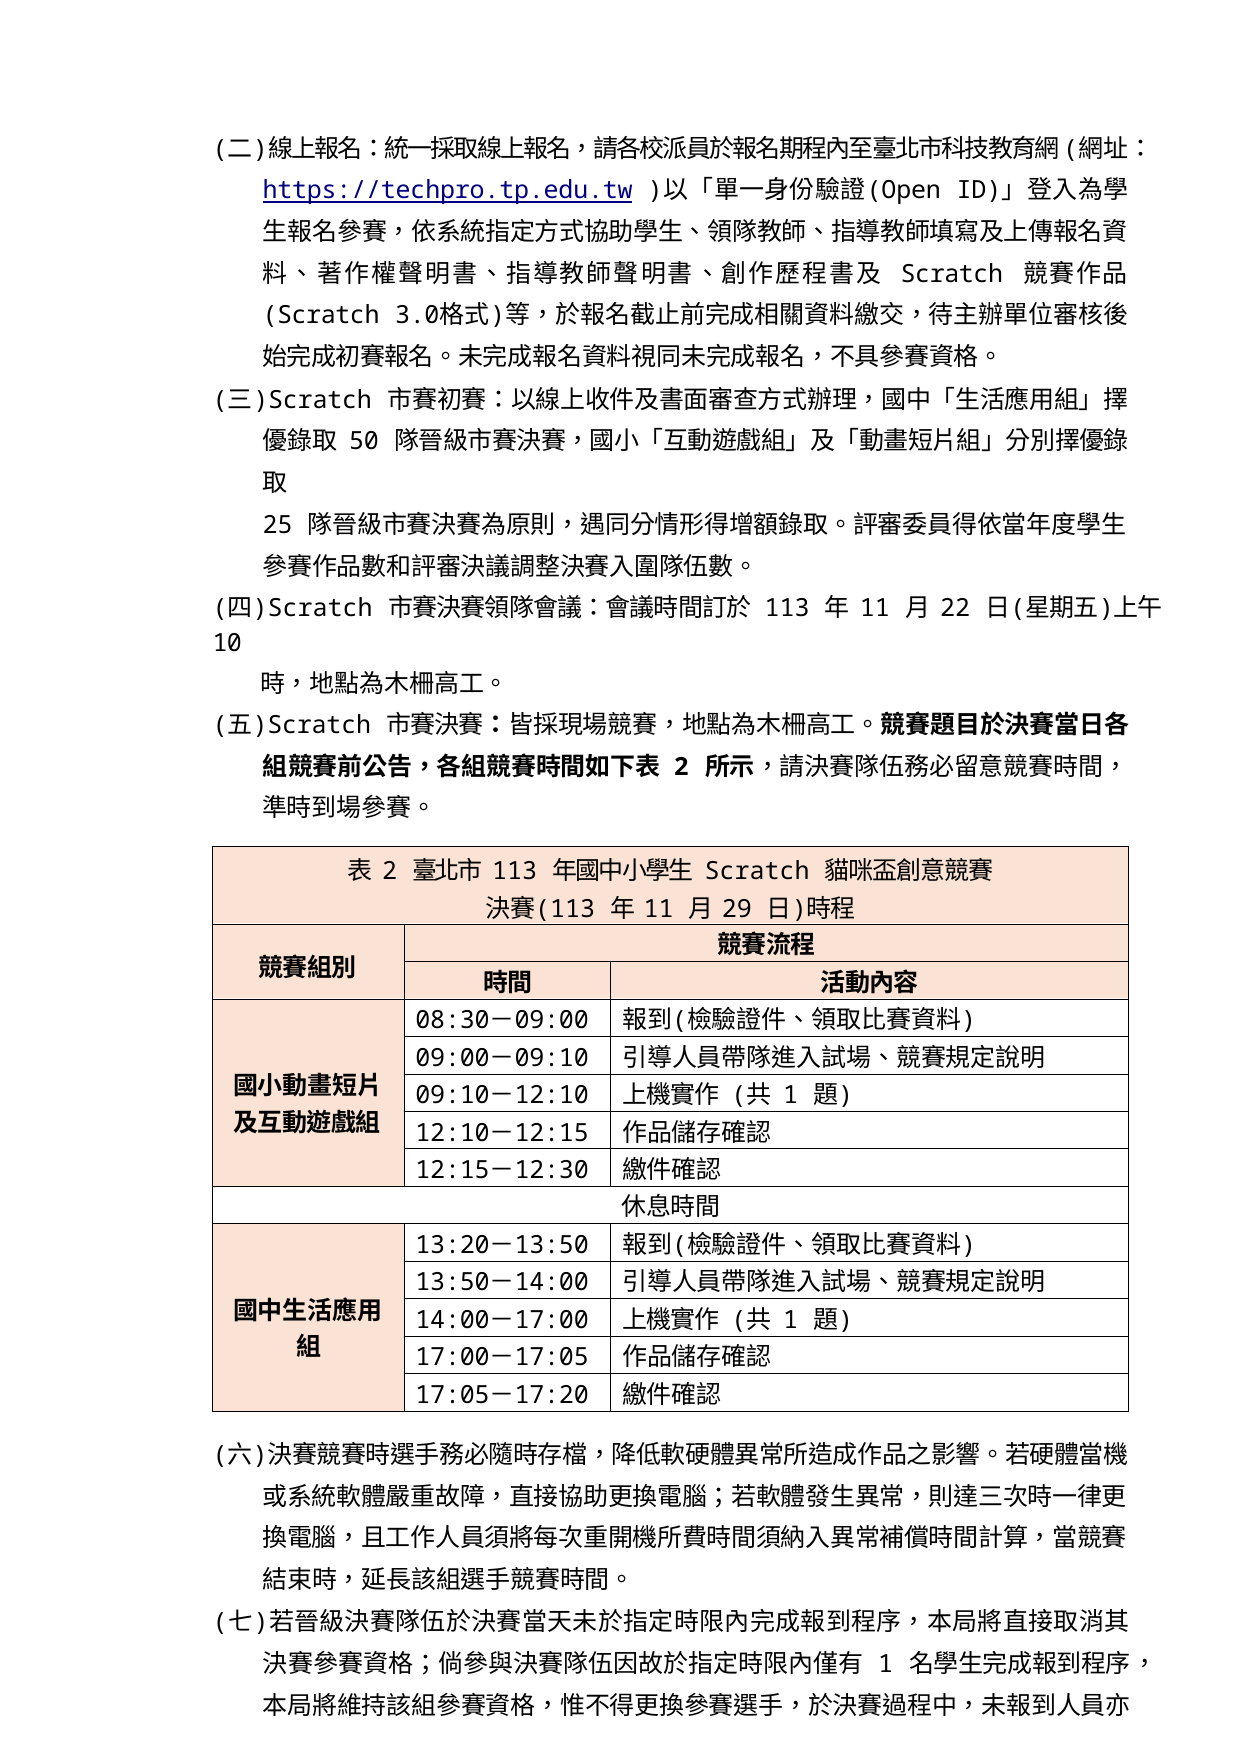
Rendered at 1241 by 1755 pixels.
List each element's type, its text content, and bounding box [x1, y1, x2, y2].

table_cell 國小動畫短片及互動遊戲組 [213, 1000, 404, 1186]
text (五)Scratch 市賽決賽：皆採現場競賽，地點為木柵高工。競賽題目於決賽當日各組競賽前公告，各組競賽時間如下表 2 所示，請決賽隊伍務必留意競賽時間，準時到場參賽。 [212, 704, 1129, 824]
text (二)線上報名：統一採取線上報名，請各校派員於報名期程內至臺北市科技教育網(網址：https://techpro.tp.edu.tw )以「單一身份驗證(Open ID)」登入為學生報名參賽，依系統指定方式協助學生、領隊教師、指導教師填寫及上傳報名資料、著作權聲明書、指導教師聲明書、創作歷程書及 Scratch 競賽作品(Scratch 3.0格式)等，於報名截止前完成相關資料繳交，待主辦單位審核後始完成初賽報名。未完成報名資料視同未完成報名，不具參賽資格。 [212, 128, 1129, 373]
table_header 表 2 臺北市 113 年國中小學生 Scratch 貓咪盃創意競賽 決賽(113 年 11 月 29 日)時程 [213, 847, 1128, 923]
text 時，地點為木柵高工。 [260, 663, 1163, 699]
table_cell 上機實作 (共 1 題) [611, 1299, 1128, 1336]
table_cell 09:10－12:10 [405, 1075, 610, 1111]
table_cell 12:10－12:15 [405, 1112, 610, 1148]
table_cell 13:50－14:00 [405, 1262, 610, 1298]
table_cell 活動內容 [611, 962, 1128, 998]
table_cell 17:05－17:20 [405, 1374, 610, 1411]
table_cell 報到(檢驗證件、領取比賽資料) [611, 1224, 1128, 1261]
table_cell 引導人員帶隊進入試場、競賽規定說明 [611, 1037, 1128, 1073]
table_cell 報到(檢驗證件、領取比賽資料) [611, 1000, 1128, 1036]
table_cell 09:00－09:10 [405, 1037, 610, 1073]
table_cell 繳件確認 [611, 1374, 1128, 1411]
text (六)決賽競賽時選手務必隨時存檔，降低軟硬體異常所造成作品之影響。若硬體當機或系統軟體嚴重故障，直接協助更換電腦；若軟體發生異常，則達三次時一律更換電腦，且工作人員須將每次重開機所費時間須納入異常補償時間計算，當競賽結束時，延長該組選手競賽時間。 [212, 1434, 1129, 1596]
table_cell 競賽流程 [405, 925, 1128, 961]
table_cell 引導人員帶隊進入試場、競賽規定說明 [611, 1262, 1128, 1298]
table_cell 13:20－13:50 [405, 1224, 610, 1261]
text (七)若晉級決賽隊伍於決賽當天未於指定時限內完成報到程序，本局將直接取消其決賽參賽資格；倘參與決賽隊伍因故於指定時限內僅有 1 名學生完成報到程序，本局將維持該組參賽資格，惟不得更換參賽選手，於決賽過程中，未報到人員亦不得中途進場參與決賽，該隊若有獲獎情事，亦不頒發獎勵予未完成報到程序人員。 [212, 1602, 1132, 1721]
table_cell 作品儲存確認 [611, 1337, 1128, 1373]
table_cell 繳件確認 [611, 1149, 1128, 1186]
table_cell 12:15－12:30 [405, 1149, 610, 1186]
table_cell 時間 [405, 962, 610, 998]
text (四)Scratch 市賽決賽領隊會議：會議時間訂於 113 年 11 月 22 日(星期五)上午 10 [212, 588, 1163, 658]
table_cell 競賽組別 [213, 925, 404, 998]
table_cell 休息時間 [213, 1187, 1128, 1223]
table_cell 國中生活應用組 [213, 1224, 404, 1411]
text 25 隊晉級市賽決賽為原則，遇同分情形得增額錄取。評審委員得依當年度學生參賽作品數和評審決議調整決賽入圍隊伍數。 [262, 504, 1128, 582]
table_cell 17:00－17:05 [405, 1337, 610, 1373]
table_cell 作品儲存確認 [611, 1112, 1128, 1148]
text (三)Scratch 市賽初賽：以線上收件及書面審查方式辦理，國中「生活應用組」擇優錄取 50 隊晉級市賽決賽，國小「互動遊戲組」及「動畫短片組」分別擇優錄取 [212, 379, 1129, 499]
table_cell 08:30－09:00 [405, 1000, 610, 1036]
table_cell 上機實作 (共 1 題) [611, 1075, 1128, 1111]
table_cell 14:00－17:00 [405, 1299, 610, 1336]
